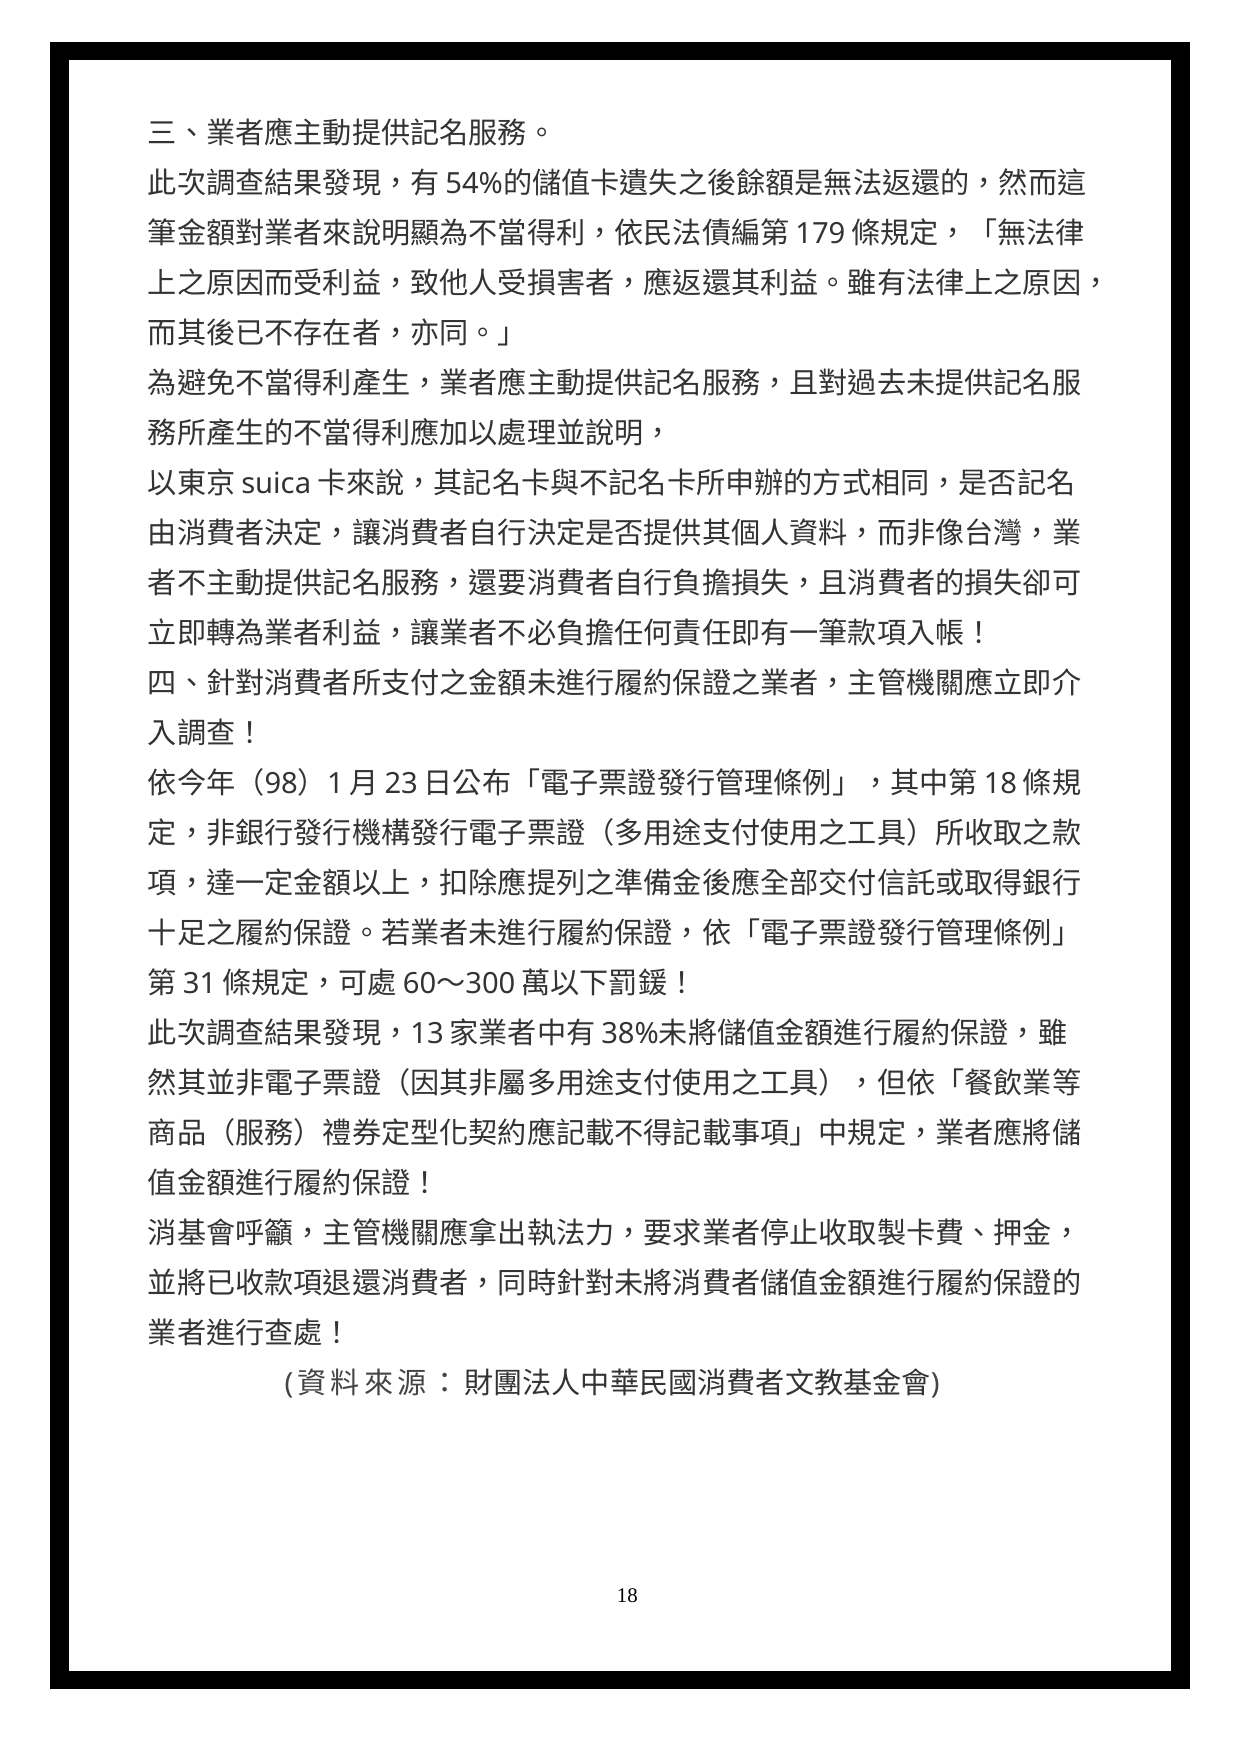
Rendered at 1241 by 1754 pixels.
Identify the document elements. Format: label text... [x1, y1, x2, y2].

text 而收取押金一案明顯非消費者保護措施且有損消費者之權益，以悠遊卡為例，依台北市交通局所公告的悠遊卡發行量截至今年（98）1月共有15,460,797張，以每張100元押金計算，悠遊卡公司至少存有15億以上的呆帳，若每平均每張卡片中都有100元的餘額，悠遊卡公司的呆帳就高達30億元，實在可觀！ 調查樣本 編號1號「統一超商-I cash」、編號2號「丹堤咖啡-丹堤e卡」、編號3號「星巴克-隨行卡」、編號4號「QK咖啡-QK晶片卡」、編號5號「KOHIKAN珈琲館-生活品味卡」、編號6號「IS COFFEE-IC加值卡」、編號7號「台北捷運公司-悠遊卡(一般卡)」、編號8號「台北捷運公司-悠遊卡（記名卡）」、編號9號「百視達-雙享卡」、編號10號「亞藝影音-預付會員卡」、編號11號「中油-中油捷利卡」、編號12號「摩斯漢堡-MOS CARD」、編號13號「遠通電收-高速公路電子收費卡」。 調查結果 一、 77%業者收取空卡費或押金！ 13家業者中，有10家業者收取空卡費或押金，佔77%。 分別為：編號1號「統一超商-I cash」收空卡費100元、編號2號「丹堤咖啡-丹堤e卡」收空卡費80元、編號3號「星巴克-隨行卡」收空卡費100元、編號4號「QK咖啡-QK晶片卡」收空卡費100元、編號6號「IS COFFEE-IC加值卡」收空卡費100元（但儲值滿1000元則不需要支付空卡費）、編號7號「台北捷運公司-悠遊卡(一般卡)」收押金100元、編號8號「台北捷運公司-悠遊卡（記名卡）」收空卡費150元、編號11號「中油-中油捷利卡」收空卡費100元、編號12號「摩斯漢堡-MOS CARD」收空卡費100元、編號13號「遠通電收-高速公路電子收費卡」收押金100元。 二、10家收取空卡費或押金的業者，其中7家是不退空卡費或押金，佔70%！ 調查結果中，10家業者收取空卡費用或押金，其中有7家是不退空卡費或押金。 分別為：編號1號「統一超商-I cash」、編號2號「丹堤咖啡-丹堤e卡」、編號3號「星巴克-隨行卡」、編號4號「QK咖啡-QK晶片卡」、編號6號「IS COFFEE-IC加值卡」、編號8號「台北捷運公司-悠遊卡（記名卡）」、編號11號「中油-中油捷利卡」。 其中編號1號「統一超商-I cash」僅在7日內未使用可退卡，超過7日退卡除了不返還購卡費，還需支付作業處理費100元。 三、4家業者只要儲值滿1000元就不收空卡費，佔29%！ 4家業者在推行儲值卡時，儲值滿1000就不收空卡費，分別為：編號5號「KOHIKAN珈琲館-生活品味卡」、編號6號「IS COFFEE-IC加值卡」、編號9號「百視達-雙享卡」、編號10號「亞藝影音-預付會員卡」。 而4家業者中，僅編號6號「IS COFFEE-IC加值卡」儲值1000元以下需收取空卡費，但另外3家業者在購卡時就必需儲值1000元，因此不會有空卡費產生。 四、7家業者在卡片遺失時無法返還其金額，佔54%。 13家業者中，7家業者在卡片遺失時無法返還其金額。分別為：編號1號「統一超商-I cash」、編號2號「丹堤咖啡-丹堤e卡」、編號3號「星巴克-隨行卡」、編號5號「KOHIKAN珈琲館-生活品味卡」、編號7號「台北捷運公司-悠遊卡(一般卡)」、編號11號「中油-中油捷利卡」、編號12號「摩斯漢堡-MOS CARD」。 五、38%業者未進行履約保證 調查結果發現，13家業者中有5家業者未進行履約保證，佔38%，分別為：5號「KOHIKAN珈琲館-生活品味卡」、編號6號「IS COFFEE-IC加值卡」、編號9號「百視達-雙享卡」、編號10號「亞藝影音-預付會員卡」、編號11號「中油-中油捷利卡」。 消基會呼籲 在不合理的收取製卡費及押金下，消費者對這筆金額也許不以為意，但卻可能變成業者的不當得利，消基會認為： 一、 服務成本業者本應吸收，應取消收取製卡費及押金！ 儲值卡的發行是企業經營者的營運方針下所規列的項目，然而整體的配套費用均應計入企業經營者的營運成本內，而製卡費及押金亦屬此項！ 依消保法第4條規定，「企業經營者對於其提供之商品或服務，應重視消費者之健康與安全，並向消費者說明商品或服務之使用方法，維護交易之公平，提供消費者充分與正確之資訊，及實施其他必要之消費者保護措施。」 依上述條列可看出，企業經營者對於所提供的服務應實施必要之消費者保護措施，而對業者收取製卡費及押金明顯對消費者不公平，已經違反消費者保護法，依同法第60條規定「企業經營者違反本法規定情節重大，報經中央主管機關或消費者保護委員會核准者，得命停止營業或勒令歇業。」，業者應立即取消不合理的收費制度。 二、悠遊卡押金不應合理化！ 消基會認為： 1.向消費者收取儲值卡押金，變相長期無償佔有使用廣大乘客的資金，這嚴重侵害了廣大乘客的合法權益。 雖然交通部訂定「預付型交通電子票證定型化契約應記載及不得不記載事項」台北智慧卡公司將本項預付型交通電子票證所收取之金額，全數存入銀行信託專戶，專款專用；所稱專用，係指供發行人履行提供服務義務使用。但我們卻看不到這高達15億的款項用在哪裡？ 除了15億押金，還有消費者早已遺失的卡片、及早已儲值在卡片中的金額，若以97年的交易總額163億5951萬6千來說，一年的利息就高達1億6千多萬（以年利率1%計算），難道這筆利息不足以負擔押金的部分？其中又有多少金額是未交易卻一直在卡片內的呢？主管機關亦應出面說明！ 反觀，新加坡EZlink卡在今年1月9日至9月30日開始換新卡，全數退還消費者3SGD押金（約台幣67～68元），且新卡一律不收取押金，而台灣卻仍未進行改善，實在不合理！ 2. 以悠遊卡來說，押金也是一種擔保。從本質上講，只要持卡人的IC卡上有餘額，乘客就不是債務人，而應該是債權人，業者才是債務人。因此，由債權人再向債務人提供擔保於法於理都有爭議。 3. 消費者普遍反應，儲值卡根本就不該收費，就好比消費者用自來水，還要交水管錢嗎？ 三、業者應主動提供記名服務。 此次調查結果發現，有54%的儲值卡遺失之後餘額是無法返還的，然而這筆金額對業者來說明顯為不當得利，依民法債編第179條規定，「無法律上之原因而受利益，致他人受損害者，應返還其利益。雖有法律上之原因，而其後已不存在者，亦同。」 為避免不當得利產生，業者應主動提供記名服務，且對過去未提供記名服務所產生的不當得利應加以處理並說明， 以東京suica卡來說，其記名卡與不記名卡所申辦的方式相同，是否記名由消費者決定，讓消費者自行決定是否提供其個人資料，而非像台灣，業者不主動提供記名服務，還要消費者自行負擔損失，且消費者的損失卻可立即轉為業者利益，讓業者不必負擔任何責任即有一筆款項入帳！ 四、針對消費者所支付之金額未進行履約保證之業者，主管機關應立即介入調查！ 依今年（98）1月23日公布「電子票證發行管理條例」，其中第18條規定，非銀行發行機構發行電子票證（多用途支付使用之工具）所收取之款項，達一定金額以上，扣除應提列之準備金後應全部交付信託或取得銀行十足之履約保證。若業者未進行履約保證，依「電子票證發行管理條例」第31條規定，可處60～300萬以下罰鍰！ 此次調查結果發現，13家業者中有38%未將儲值金額進行履約保證，雖然其並非電子票證（因其非屬多用途支付使用之工具），但依「餐飲業等商品（服務）禮券定型化契約應記載不得記載事項」中規定，業者應將儲值金額進行履約保證！ 消基會呼籲，主管機關應拿出執法力，要求業者停止收取製卡費、押金，並將已收款項退還消費者，同時針對未將消費者儲值金額進行履約保證的業者進行查處！ (資料來源：財團法人中華民國消費者文教基金會) [148, 103, 1092, 1403]
